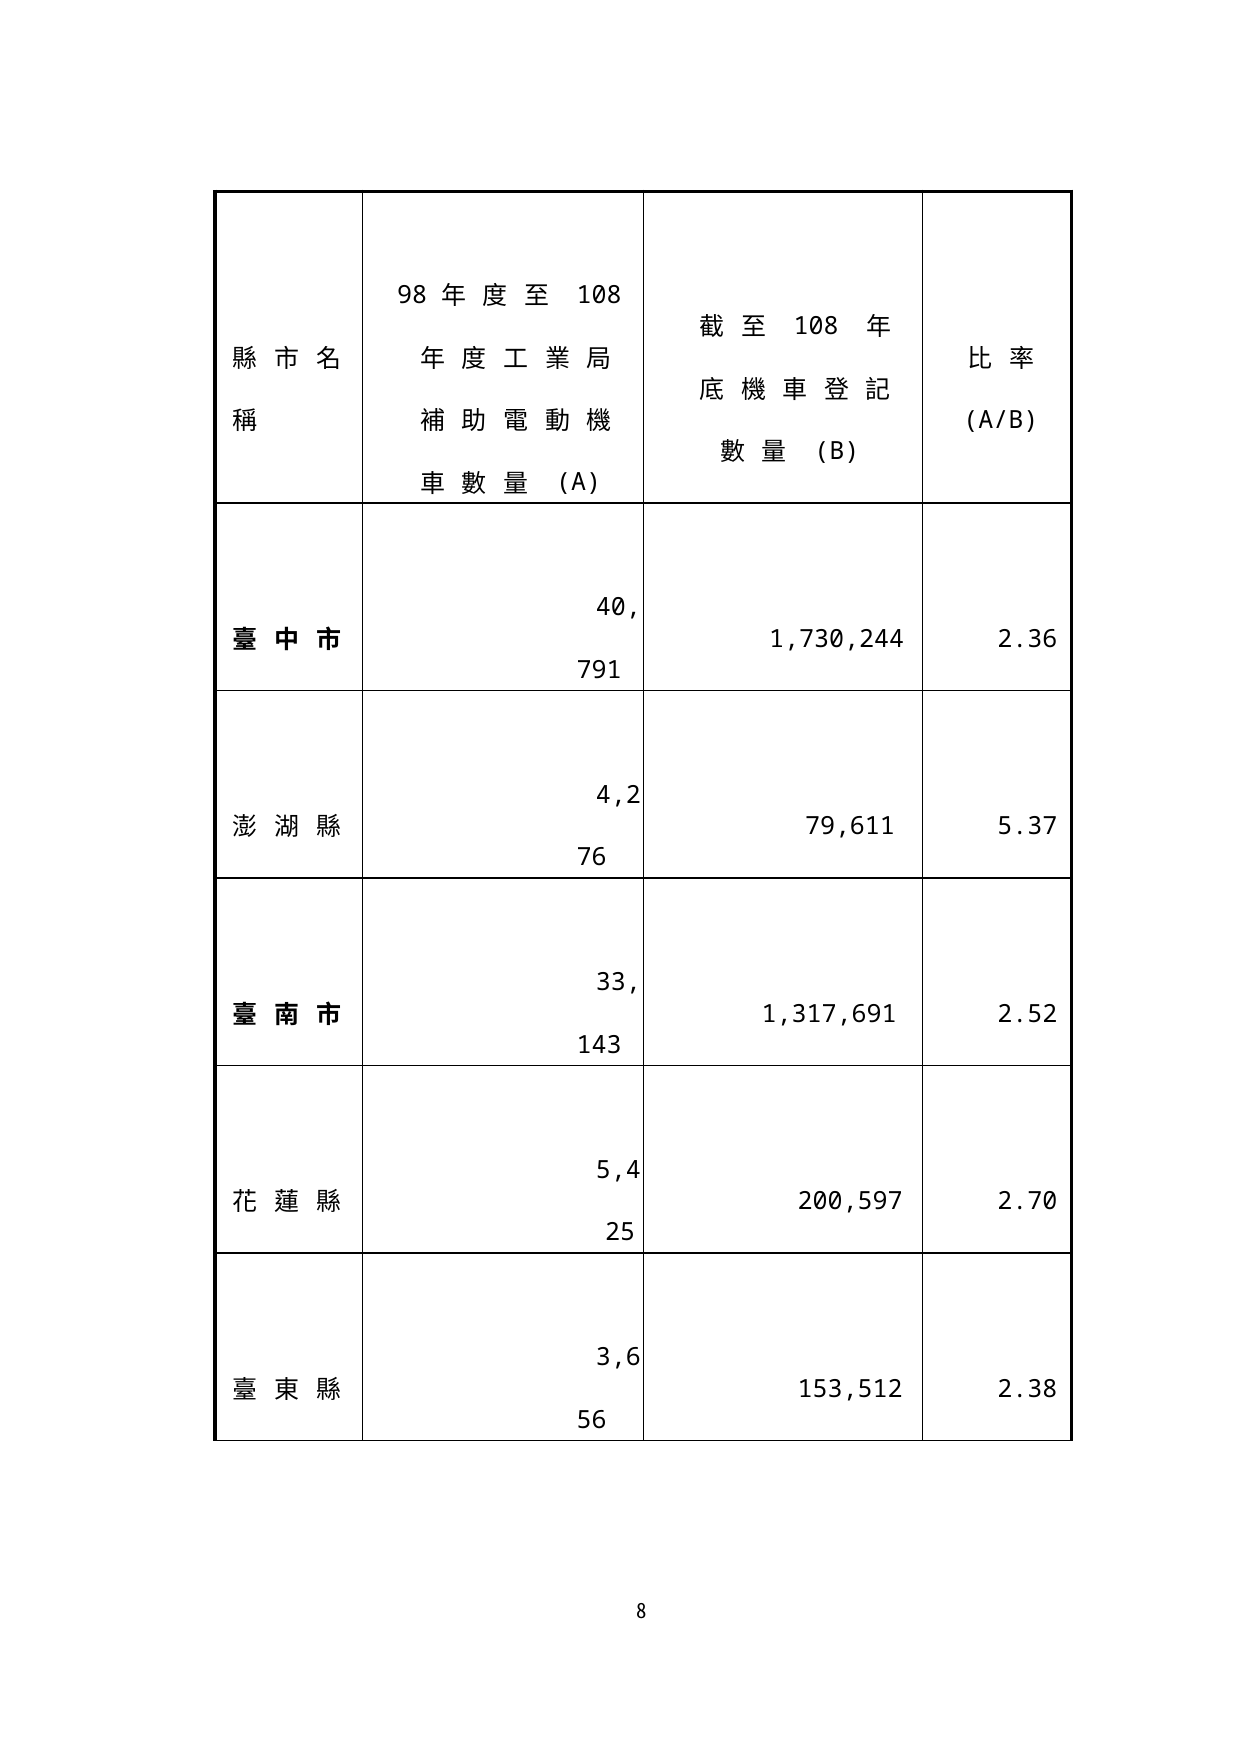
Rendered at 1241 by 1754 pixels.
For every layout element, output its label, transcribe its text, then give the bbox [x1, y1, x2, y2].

table_cell 澎湖縣 [217, 691, 362, 877]
table_cell 5.37 [923, 691, 1070, 877]
table_header 截至108年底機車登記數量(B) [644, 193, 922, 502]
table_cell 153,512 [644, 1254, 922, 1439]
table_cell 2.36 [923, 504, 1070, 689]
table_cell 2.38 [923, 1254, 1070, 1439]
table_cell 臺東縣 [217, 1254, 362, 1439]
table_cell 3,656 [363, 1254, 643, 1439]
table_cell 花蓮縣 [217, 1066, 362, 1252]
table_cell 2.70 [923, 1066, 1070, 1252]
table_cell 5,425 [363, 1066, 643, 1252]
table_cell 臺中市 [217, 504, 362, 689]
table_cell 1,317,691 [644, 879, 922, 1064]
table_header 比率(A/B) [923, 193, 1070, 502]
table_cell 33,143 [363, 879, 643, 1064]
table_header 縣市名稱 [217, 193, 362, 502]
table_cell 40,791 [363, 504, 643, 689]
table_cell 2.52 [923, 879, 1070, 1064]
table_cell 臺南市 [217, 879, 362, 1064]
table_cell 79,611 [644, 691, 922, 877]
table_cell 4,276 [363, 691, 643, 877]
table_cell 1,730,244 [644, 504, 922, 689]
table_header 98年度至108年度工業局補助電動機車數量(A) [363, 193, 643, 502]
table_cell 200,597 [644, 1066, 922, 1252]
